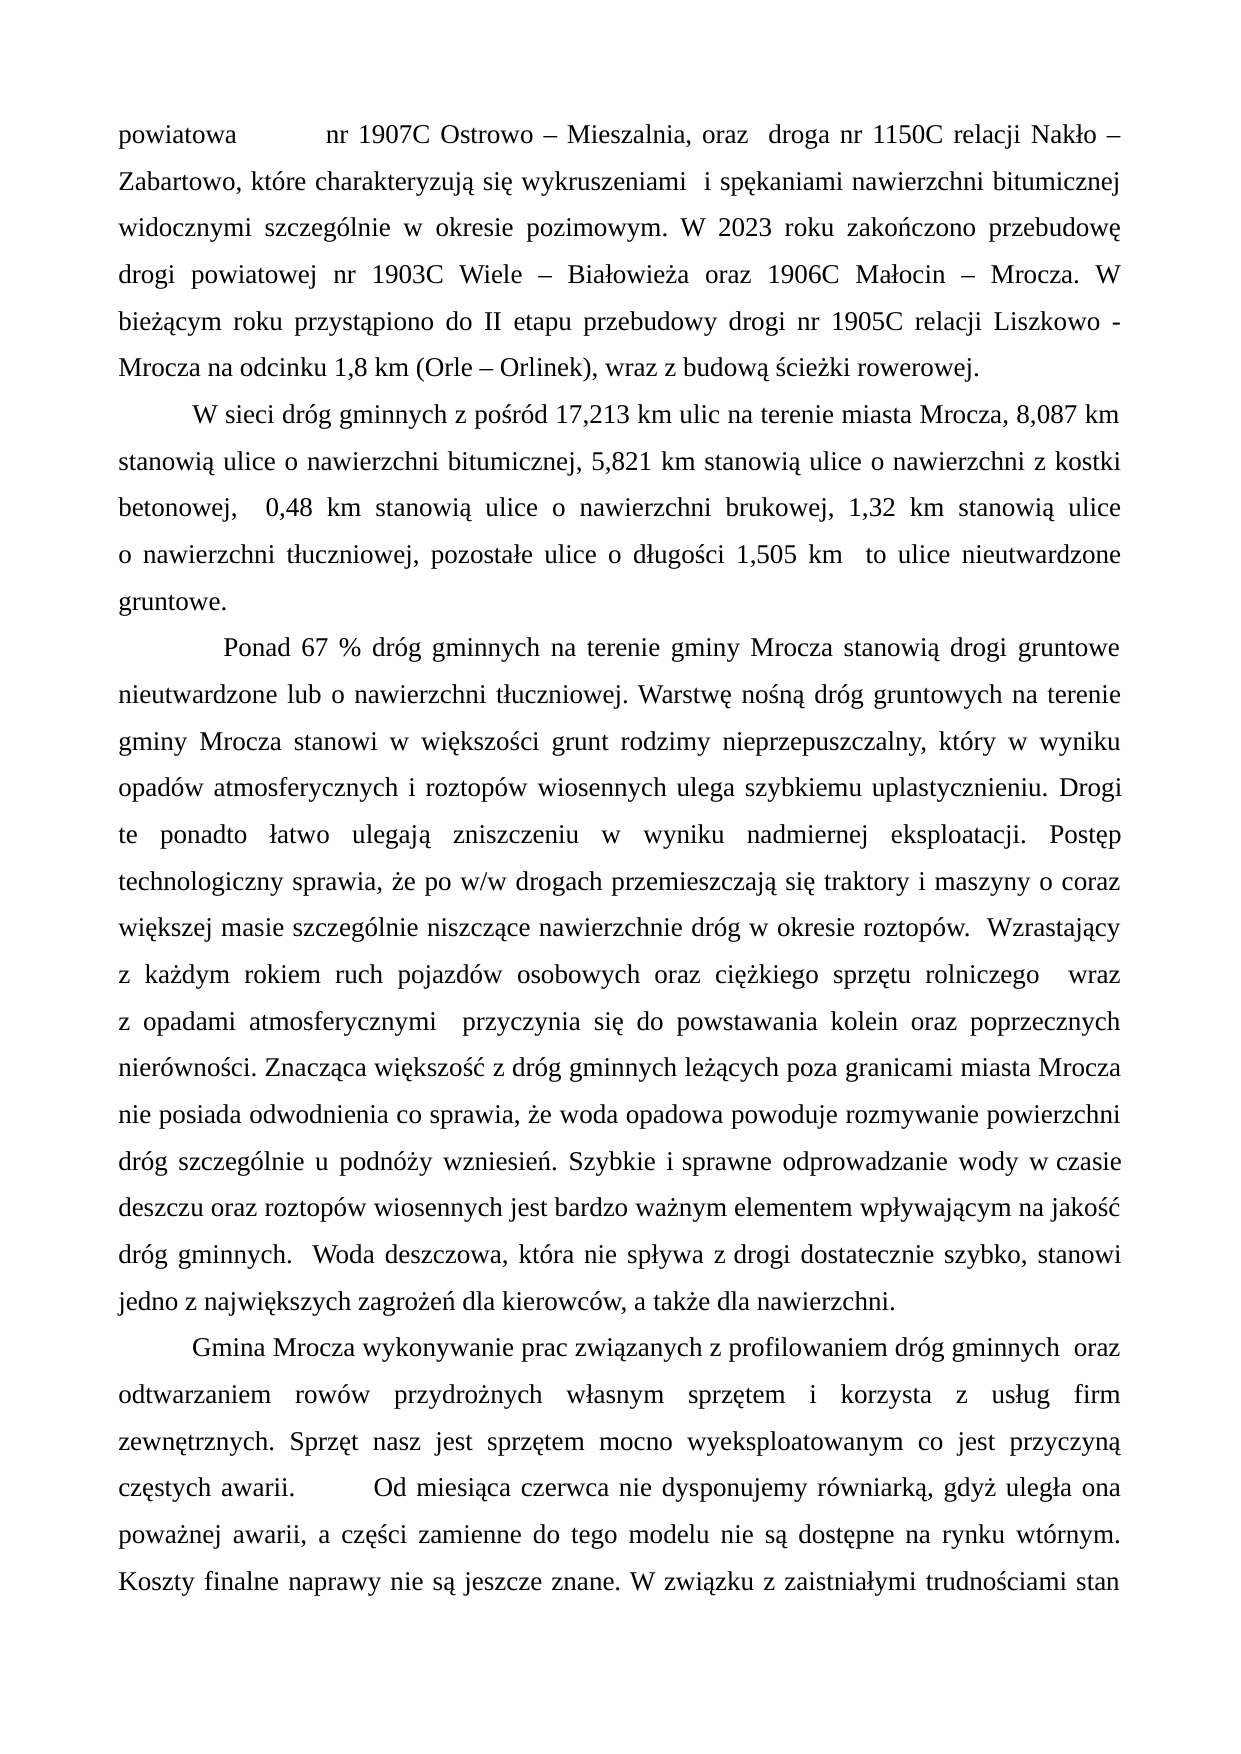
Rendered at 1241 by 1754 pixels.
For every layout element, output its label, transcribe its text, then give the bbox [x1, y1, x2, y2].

text Gmina Mrocza wykonywanie prac związanych z profilowaniem dróg gminnych oraz odtwarzaniem rowów przydrożnych własnym sprzętem i korzysta z usług firm zewnętrznych. Sprzęt nasz jest sprzętem mocno wyeksploatowanym co jest przyczyną częstych awarii. Od miesiąca czerwca nie dysponujemy równiarką, gdyż uległa ona poważnej awarii, a części zamienne do tego modelu nie są dostępne na rynku wtórnym. Koszty finalne naprawy nie są jeszcze znane. W związku z zaistniałymi trudnościami stan [118, 1331, 1122, 1596]
text Ponad 67 % dróg gminnych na terenie gminy Mrocza stanowią drogi gruntowe nieutwardzone lub o nawierzchni tłuczniowej. Warstwę nośną dróg gruntowych na terenie gminy Mrocza stanowi w większości grunt rodzimy nieprzepuszczalny, który w wyniku opadów atmosferycznych i roztopów wiosennych ulega szybkiemu uplastycznieniu. Drogi te ponadto łatwo ulegają zniszczeniu w wyniku nadmiernej eksploatacji. Postęp technologiczny sprawia, że po w/w drogach przemieszczają się traktory i maszyny o coraz większej masie szczególnie niszczące nawierzchnie dróg w okresie roztopów. Wzrastający z każdym rokiem ruch pojazdów osobowych oraz ciężkiego sprzętu rolniczego wraz z opadami atmosferycznymi przyczynia się do powstawania kolein oraz poprzecznych nierówności. Znacząca większość z dróg gminnych leżących poza granicami miasta Mrocza nie posiada odwodnienia co sprawia, że woda opadowa powoduje rozmywanie powierzchni dróg szczególnie u podnóży wzniesień. Szybkie i sprawne odprowadzanie wody w czasie deszczu oraz roztopów wiosennych jest bardzo ważnym elementem wpływającym na jakość dróg gminnych. Woda deszczowa, która nie spływa z drogi dostatecznie szybko, stanowi jedno z największych zagrożeń dla kierowców, a także dla nawierzchni. [118, 631, 1122, 1316]
text powiatowa nr 1907C Ostrowo – Mieszalnia, oraz droga nr 1150C relacji Nakło – Zabartowo, które charakteryzują się wykruszeniami i spękaniami nawierzchni bitumicznej widocznymi szczególnie w okresie pozimowym. W 2023 roku zakończono przebudowę drogi powiatowej nr 1903C Wiele – Białowieża oraz 1906C Małocin – Mrocza. W bieżącym roku przystąpiono do II etapu przebudowy drogi nr 1905C relacji Liszkowo - Mrocza na odcinku 1,8 km (Orle – Orlinek), wraz z budową ścieżki rowerowej. [118, 118, 1122, 383]
text W sieci dróg gminnych z pośród 17,213 km ulic na terenie miasta Mrocza, 8,087 km stanowią ulice o nawierzchni bitumicznej, 5,821 km stanowią ulice o nawierzchni z kostki betonowej, 0,48 km stanowią ulice o nawierzchni brukowej, 1,32 km stanowią ulice o nawierzchni tłuczniowej, pozostałe ulice o długości 1,505 km to ulice nieutwardzone gruntowe. [118, 398, 1122, 616]
